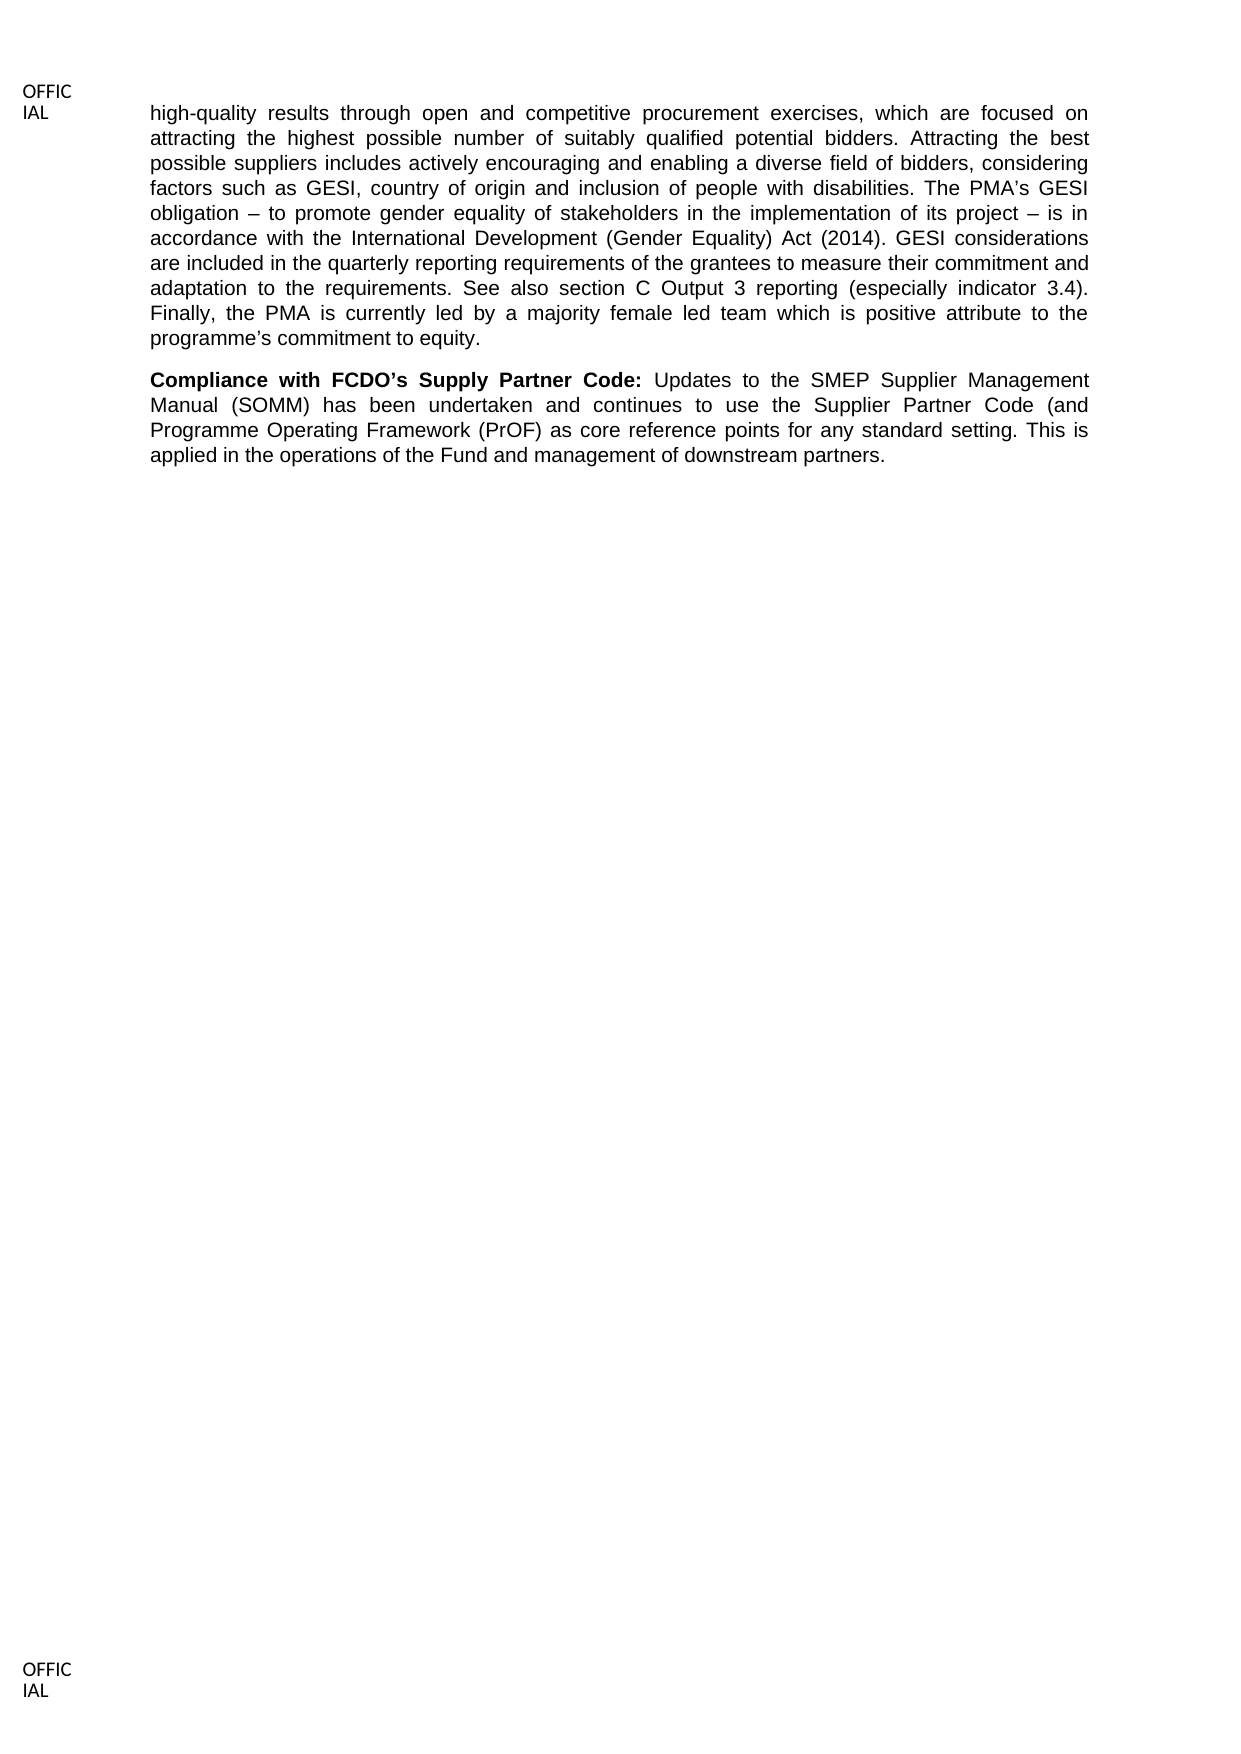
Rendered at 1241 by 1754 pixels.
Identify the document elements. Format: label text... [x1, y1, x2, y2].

text Compliance with FCDO’s Supply Partner Code: Updates to the SMEP Supplier Management Manual (SOMM) has been undertaken and continues to use the Supplier Partner Code (and Programme Operating Framework (PrOF) as core reference points for any standard setting. This is applied in the operations of the Fund and management of downstream partners. [150, 368, 1090, 467]
text high-quality results through open and competitive procurement exercises, which are focused on attracting the highest possible number of suitably qualified potential bidders. Attracting the best possible suppliers includes actively encouraging and enabling a diverse field of bidders, considering factors such as GESI, country of origin and inclusion of people with disabilities. The PMA’s GESI obligation – to promote gender equality of stakeholders in the implementation of its project – is in accordance with the International Development (Gender Equality) Act (2014). GESI considerations are included in the quarterly reporting requirements of the grantees to measure their commitment and adaptation to the requirements. See also section C Output 3 reporting (especially indicator 3.4). Finally, the PMA is currently led by a majority female led team which is positive attribute to the programme’s commitment to equity. [150, 102, 1090, 350]
